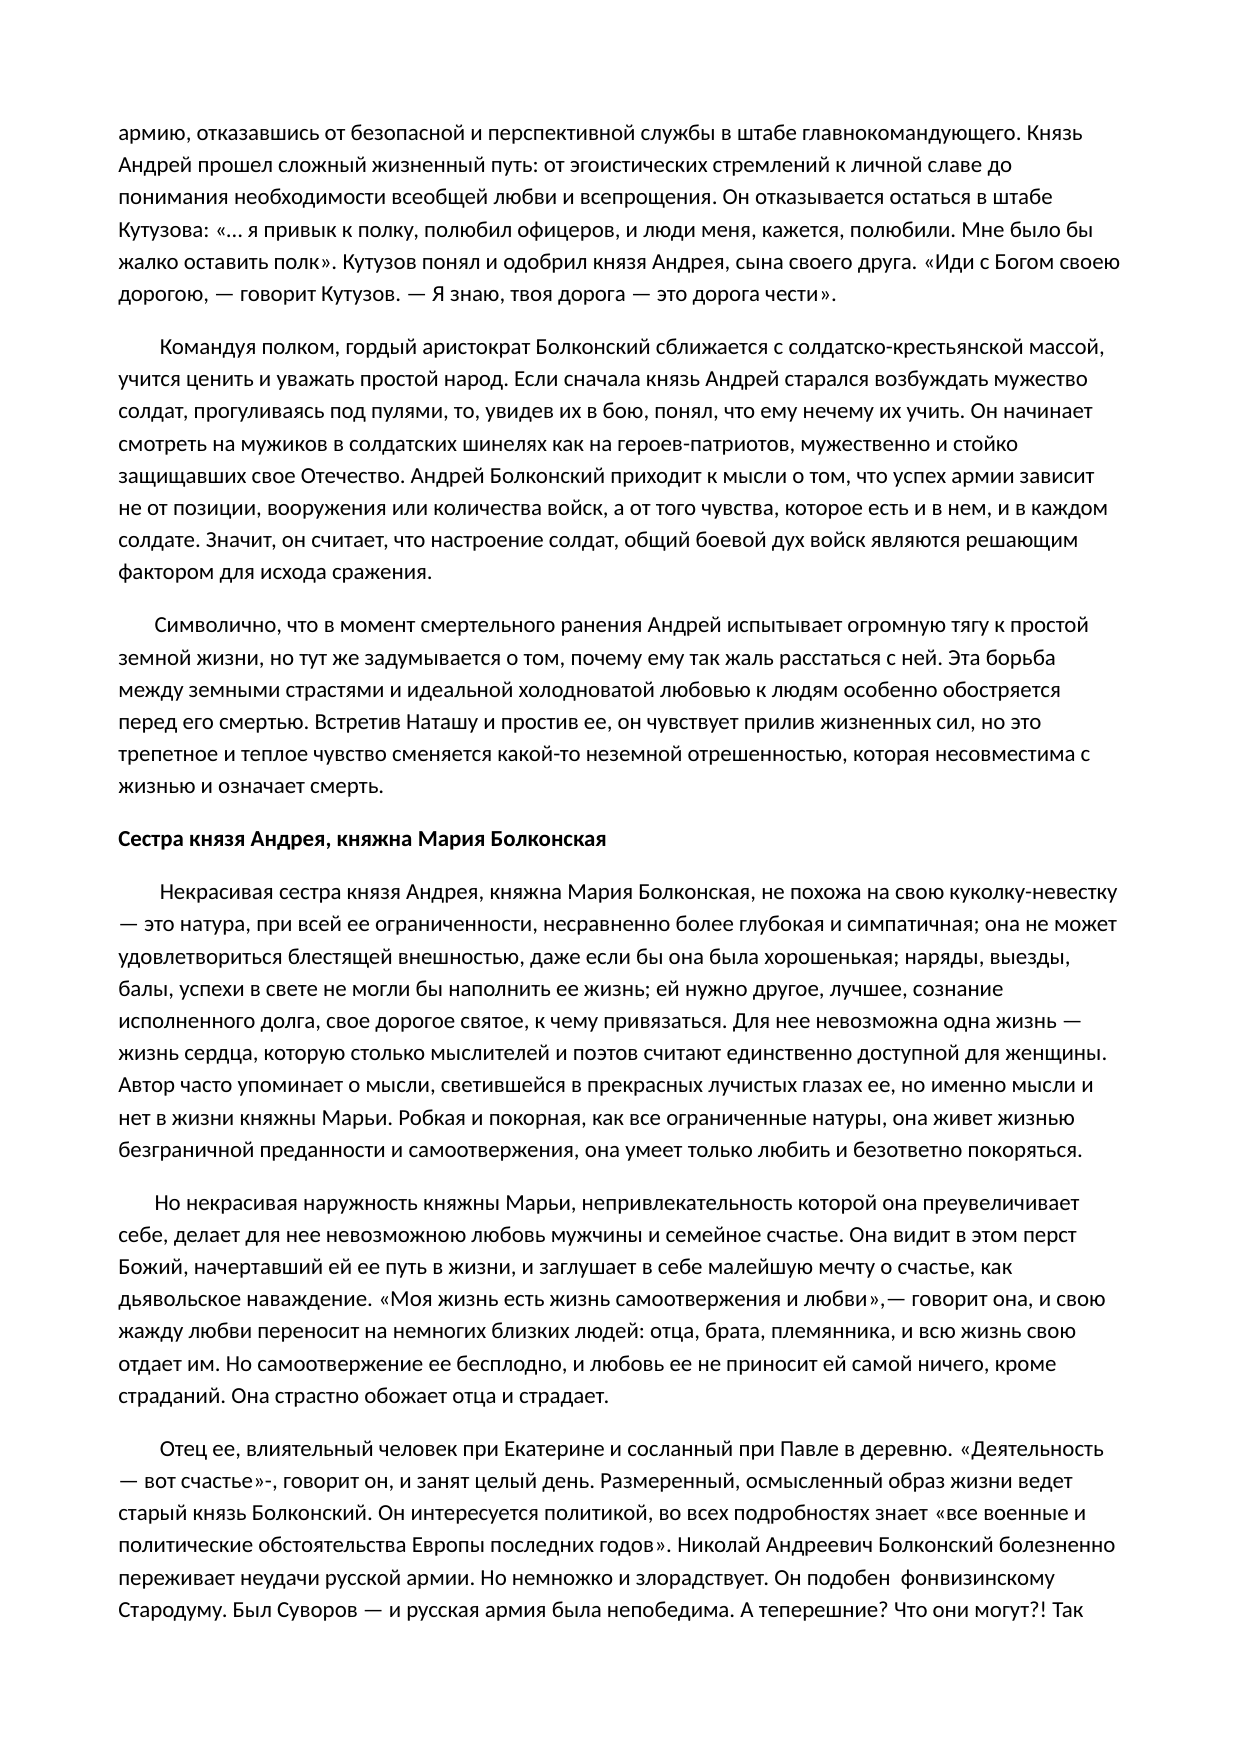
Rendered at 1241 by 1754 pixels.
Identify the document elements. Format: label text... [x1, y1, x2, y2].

text Сестра князя Андрея, княжна Мария Болконская [118, 824, 1122, 852]
text Отец ее, влиятельный человек при Екатерине и сосланный при Павле в деревню. «Деятельность — вот счастье»-, говорит он, и занят целый день. Размеренный, осмысленный образ жизни ведет старый князь Болконский. Он интересуется политикой, во всех подробностях знает «все военные и политические обстоятельства Европы последних годов». Николай Андреевич Болконский болезненно переживает неудачи русской армии. Но немножко и злорадствует. Он подобен фонвизинскому Стародуму. Был Суворов — и русская армия была непобедима. А теперешние? Что они могут?! Так [118, 1434, 1122, 1623]
text Но некрасивая наружность княжны Марьи, непривлекательность которой она преувеличивает себе, делает для нее невозможною любовь мужчины и семейное счастье. Она видит в этом перст Божий, начертавший ей ее путь в жизни, и заглушает в себе малейшую мечту о счастье, как дьявольское наваждение. «Моя жизнь есть жизнь самоотвержения и любви»,— говорит она, и свою жажду любви переносит на немногих близких людей: отца, брата, племянника, и всю жизнь свою отдает им. Но самоотвержение ее бесплодно, и любовь ее не приносит ей самой ничего, кроме страданий. Она страстно обожает отца и страдает. [118, 1188, 1122, 1409]
text Некрасивая сестра князя Андрея, княжна Мария Болконская, не похожа на свою куколку-невестку — это натура, при всей ее ограниченности, несравненно более глубокая и симпатичная; она не может удовлетвориться блестящей внешностью, даже если бы она была хорошенькая; наряды, выезды, балы, успехи в свете не могли бы наполнить ее жизнь; ей нужно другое, лучшее, сознание исполненного долга, свое дорогое святое, к чему привязаться. Для нее невозможна одна жизнь — жизнь сердца, которую столько мыслителей и поэтов считают единственно доступной для женщины. Автор часто упоминает о мысли, светившейся в прекрасных лучистых глазах ее, но именно мысли и нет в жизни княжны Марьи. Робкая и покорная, как все ограниченные натуры, она живет жизнью безграничной преданности и самоотвержения, она умеет только любить и безответно покоряться. [118, 877, 1122, 1163]
text армию, отказавшись от безопасной и перспективной службы в штабе главнокомандующего. Князь Андрей прошел сложный жизненный путь: от эгоистических стремлений к личной славе до понимания необходимости всеобщей любви и всепрощения. Он отказывается остаться в штабе Кутузова: «… я привык к полку, полюбил офицеров, и люди меня, кажется, полюбили. Мне было бы жалко оставить полк». Кутузов понял и одобрил князя Андрея, сына своего друга. «Иди с Богом своею дорогою, — говорит Кутузов. — Я знаю, твоя дорога — это дорога чести». [118, 118, 1122, 307]
text Командуя полком, гордый аристократ Болконский сближается с солдатско-крестьянской массой, учится ценить и уважать простой народ. Если сначала князь Андрей старался возбуждать мужество солдат, прогуливаясь под пулями, то, увидев их в бою, понял, что ему нечему их учить. Он начинает смотреть на мужиков в солдатских шинелях как на героев-патриотов, мужественно и стойко защищавших свое Отечество. Андрей Болконский приходит к мысли о том, что успех армии зависит не от позиции, вооружения или количества войск, а от того чувства, которое есть и в нем, и в каждом солдате. Значит, он считает, что настроение солдат, общий боевой дух войск являются решающим фактором для исхода сражения. [118, 332, 1122, 585]
text Символично, что в момент смертельного ранения Андрей испытывает огромную тягу к простой земной жизни, но тут же задумывается о том, почему ему так жаль расстаться с ней. Эта борьба между земными страстями и идеальной холодноватой любовью к людям особенно обостряется перед его смертью. Встретив Наташу и простив ее, он чувствует прилив жизненных сил, но это трепетное и теплое чувство сменяется какой-то неземной отрешенностью, которая несовместима с жизнью и означает смерть. [118, 610, 1122, 799]
